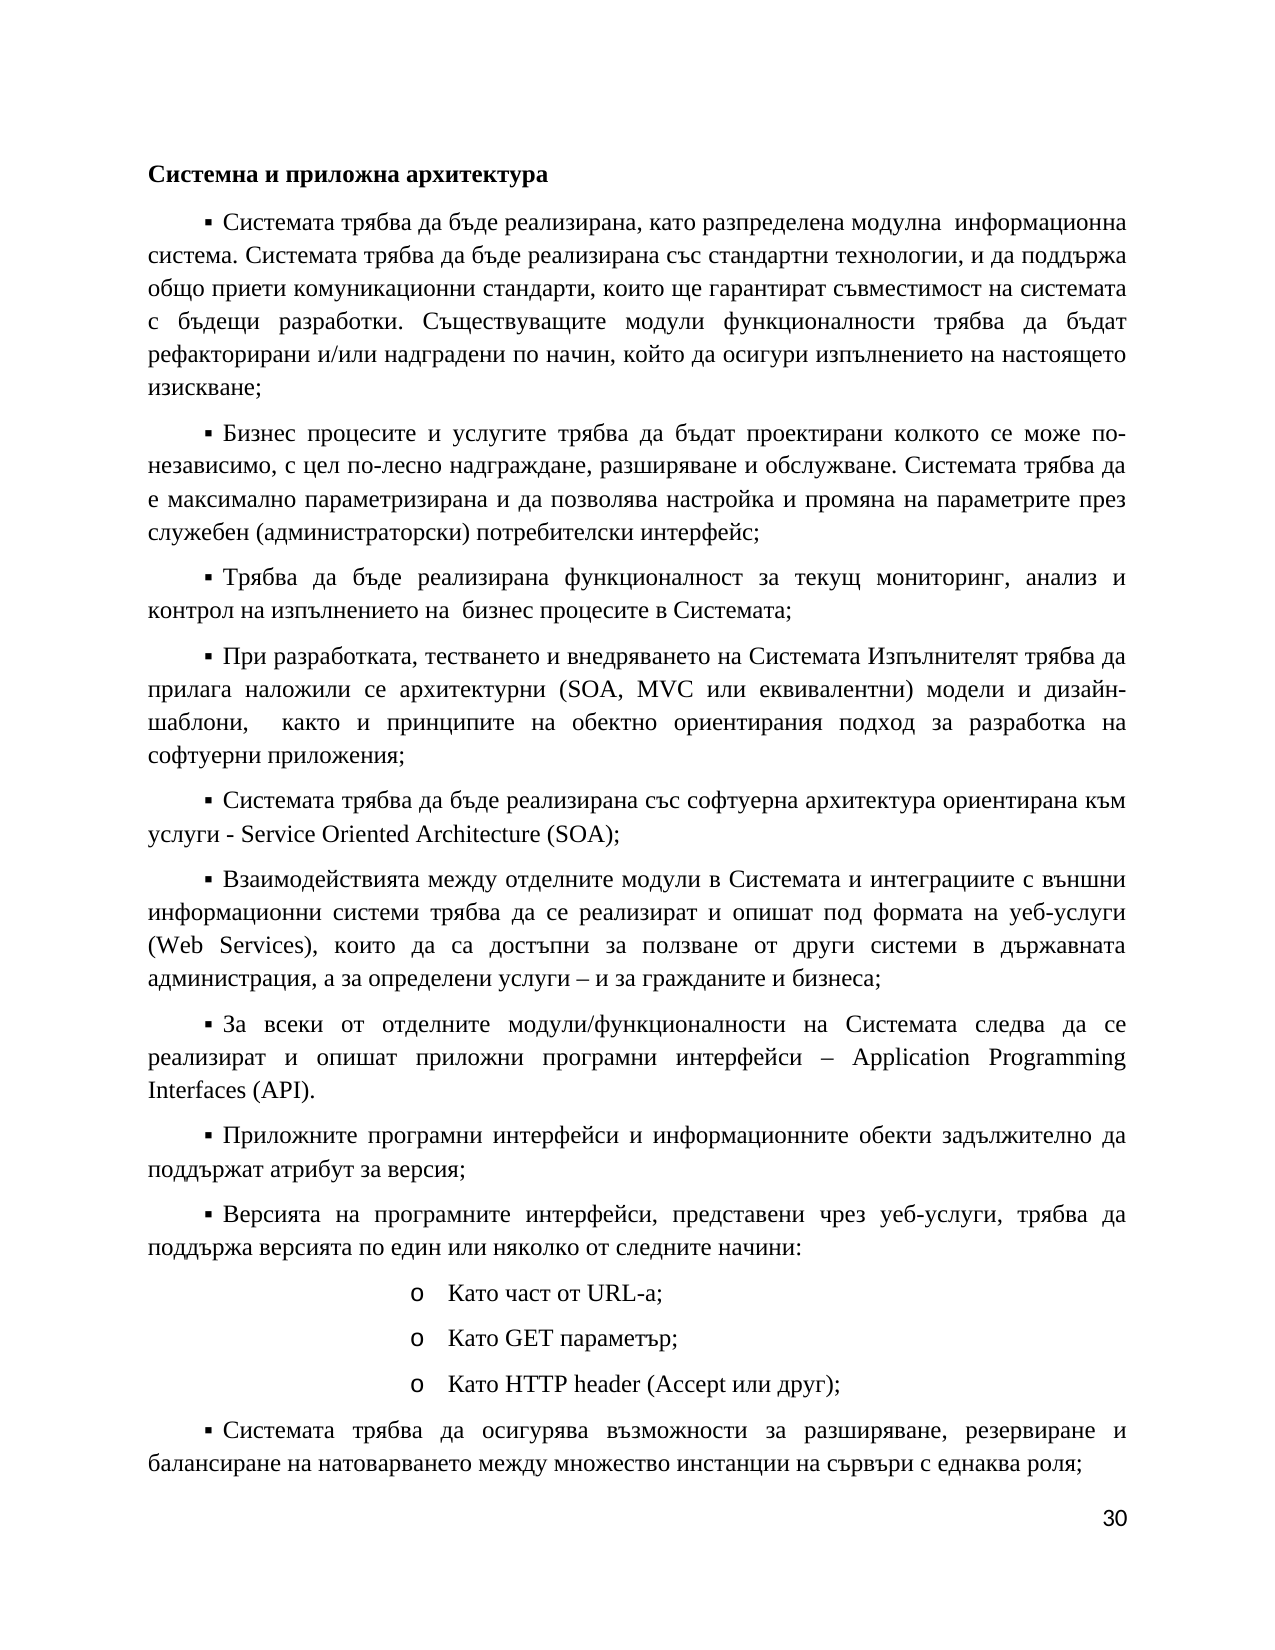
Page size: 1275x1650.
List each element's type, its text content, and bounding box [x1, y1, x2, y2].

list Системата трябва да бъде реализирана със софтуерна архитектура ориентирана към услуги - Service Oriented Architecture (SOA); [148, 786, 1127, 847]
list Системата трябва да бъде реализирана, като разпределена модулна информационна система. Системата трябва да бъде реализирана със стандартни технологии, и да поддържа общо приети комуникационни стандарти, които ще гарантират съвместимост на системата с бъдещи разработки. Съществуващите модули функционалности трябва да бъдат рефакторирани и/или надградени по начин, който да осигури изпълнението на настоящето изискване; [148, 207, 1127, 401]
list Бизнес процесите и услугите трябва да бъдат проектирани колкото се може по-независимо, с цел по-лесно надграждане, разширяване и обслужване. Системата трябва да е максимално параметризирана и да позволява настройка и промяна на параметрите през служебен (администраторски) потребителски интерфейс; [148, 417, 1127, 545]
list Версията на програмните интерфейси, представени чрез уеб-услуги, трябва да поддържа версията по един или няколко от следните начини: [148, 1199, 1127, 1261]
list Системата трябва да осигурява възможности за разширяване, резервиране и балансиране на натоварването между множество инстанции на сървъри с еднаква роля; [148, 1415, 1127, 1477]
subtitle Системна и приложна архитектура [148, 159, 1127, 188]
list Като част от URL-а; [298, 1278, 1127, 1307]
list Взаимодействията между отделните модули в Системата и интеграциите с външни информационни системи трябва да се реализират и опишат под формата на уеб-услуги (Web Services), които да са достъпни за ползване от други системи в държавната администрация, а за определени услуги – и за гражданите и бизнеса; [148, 864, 1127, 992]
list Като GET параметър; [298, 1323, 1127, 1352]
list При разработката, тестването и внедряването на Системата Изпълнителят трябва да прилага наложили се архитектурни (SOA, MVC или еквивалентни) модели и дизайн-шаблони, както и принципите на обектно ориентирания подход за разработка на софтуерни приложения; [148, 641, 1127, 769]
list Приложните програмни интерфейси и информационните обекти задължително да поддържат атрибут за версия; [148, 1121, 1127, 1182]
list Като HTTP header (Accept или друг); [298, 1369, 1127, 1398]
list Трябва да бъде реализирана функционалност за текущ мониторинг, анализ и контрол на изпълнението на бизнес процесите в Системата; [148, 562, 1127, 624]
list За всеки от отделните модули/функционалности на Системата следва да се реализират и опишат приложни програмни интерфейси – Application Programming Interfaces (API). [148, 1009, 1127, 1104]
